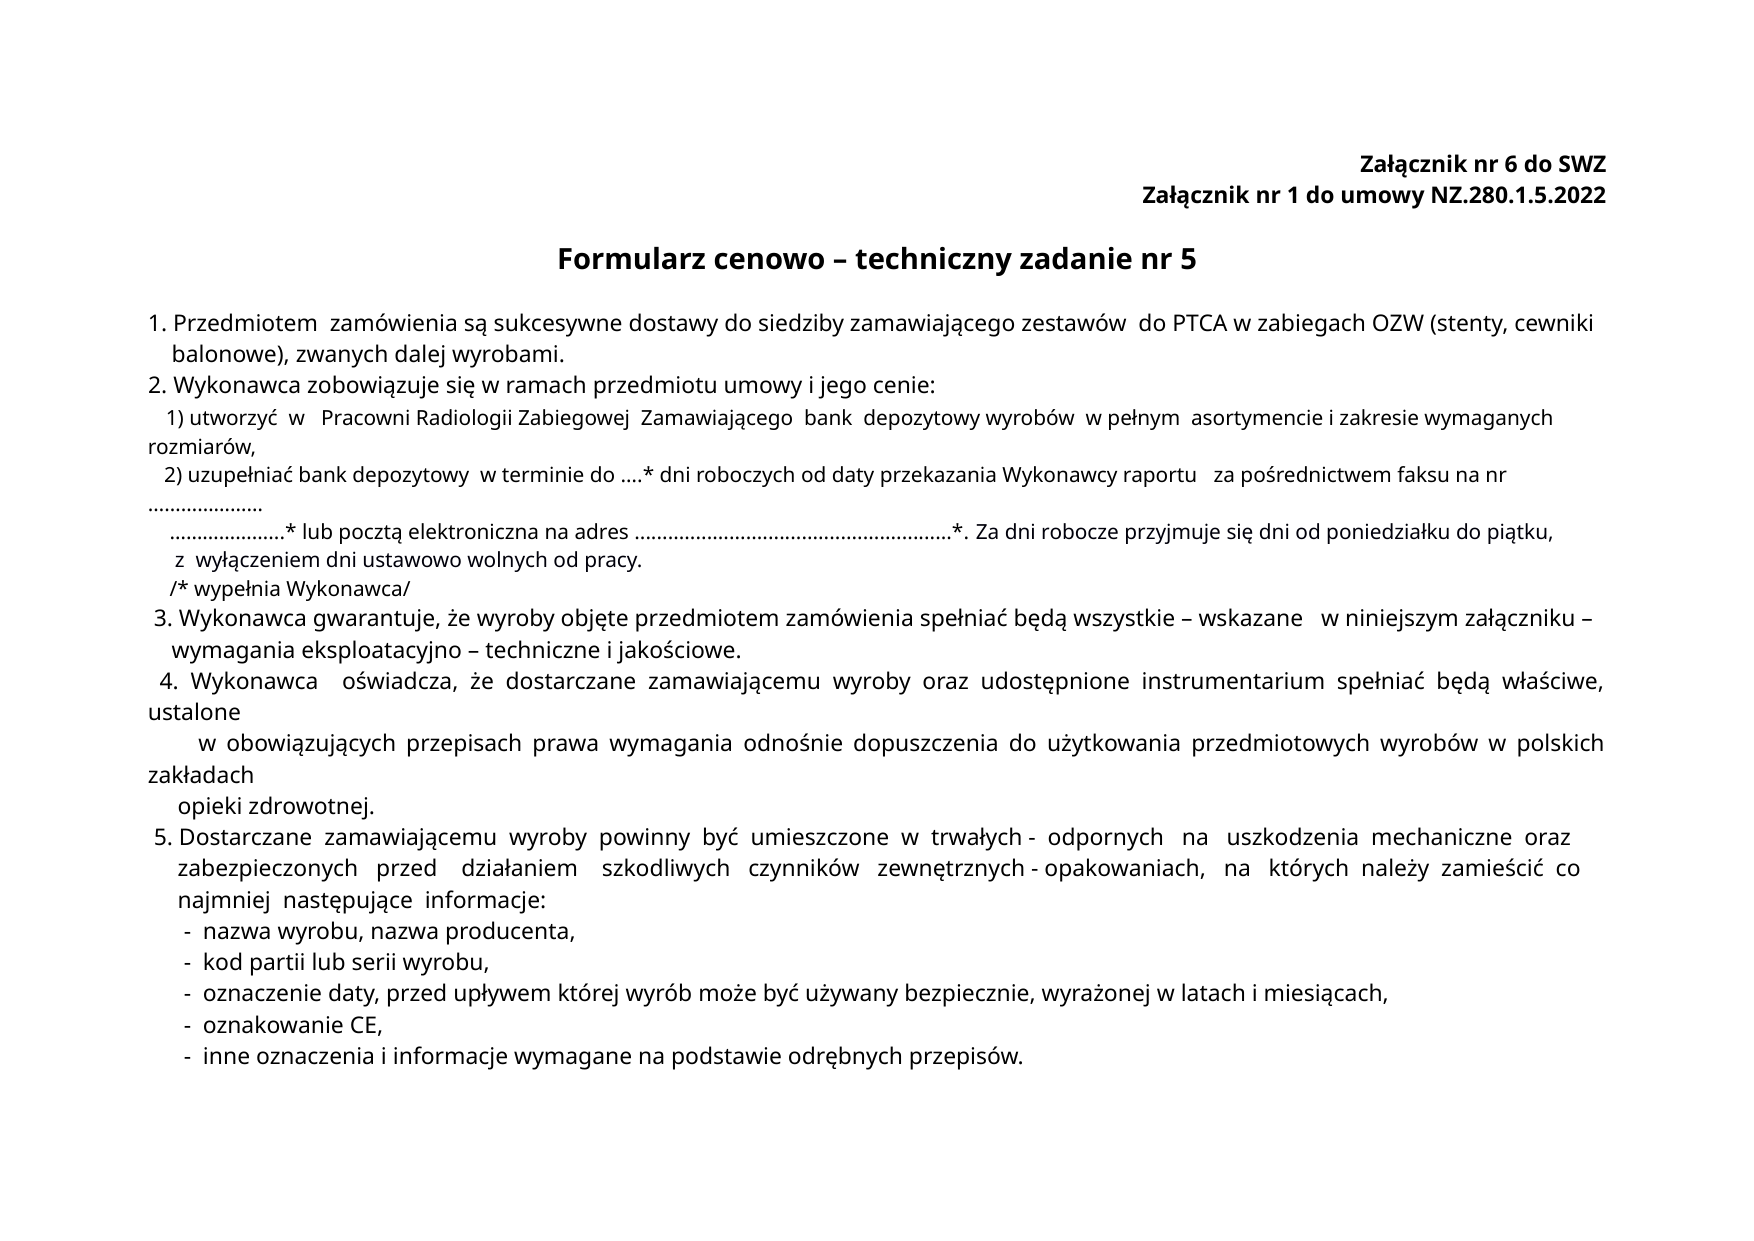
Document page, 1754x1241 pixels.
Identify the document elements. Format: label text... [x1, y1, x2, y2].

text 3. Wykonawca gwarantuje, że wyroby objęte przedmiotem zamówienia spełniać będą wszystkie – wskazane w niniejszym załączniku – [148, 602, 1606, 634]
text - kod partii lub serii wyrobu, [148, 946, 1606, 977]
text opieki zdrowotnej. [148, 790, 1606, 821]
text wymagania eksploatacyjno – techniczne i jakościowe. [148, 634, 1606, 665]
text - oznaczenie daty, przed upływem której wyrób może być używany bezpiecznie, wyrażonej w latach i miesiącach, [148, 977, 1606, 1009]
subtitle Formularz cenowo – techniczny zadanie nr 5 [148, 239, 1606, 278]
text 5. Dostarczane zamawiającemu wyroby powinny być umieszczone w trwałych - odpornych na uszkodzenia mechaniczne oraz [148, 821, 1606, 852]
text Załącznik nr 1 do umowy NZ.280.1.5.2022 [148, 179, 1606, 210]
text 1. Przedmiotem zamówienia są sukcesywne dostawy do siedziby zamawiającego zestawów do PTCA w zabiegach OZW (stenty, cewniki [148, 307, 1606, 338]
text z wyłączeniem dni ustawowo wolnych od pracy. [148, 546, 1606, 574]
text balonowe), zwanych dalej wyrobami. [148, 338, 1606, 369]
text - inne oznaczenia i informacje wymagane na podstawie odrębnych przepisów. [148, 1040, 1606, 1071]
text 2. Wykonawca zobowiązuje się w ramach przedmiotu umowy i jego cenie: [124, 369, 1606, 401]
text najmniej następujące informacje: [148, 884, 1606, 915]
text 1) utworzyć w Pracowni Radiologii Zabiegowej Zamawiającego bank depozytowy wyrobów w pełnym asortymencie i zakresie wymaganych rozmiarów, [148, 401, 1606, 460]
text w obowiązujących przepisach prawa wymagania odnośnie dopuszczenia do użytkowania przedmiotowych wyrobów w polskich zakładach [148, 727, 1606, 790]
text 2) uzupełniać bank depozytowy w terminie do ….* dni roboczych od daty przekazania Wykonawcy raportu za pośrednictwem faksu na nr ………………… [148, 460, 1606, 517]
text /* wypełnia Wykonawca/ [148, 574, 1606, 602]
text - nazwa wyrobu, nazwa producenta, [148, 915, 1606, 946]
text 4. Wykonawca oświadcza, że dostarczane zamawiającemu wyroby oraz udostępnione instrumentarium spełniać będą właściwe, ustalone [148, 665, 1606, 727]
text - oznakowanie CE, [148, 1009, 1606, 1040]
text ………………...* lub pocztą elektroniczna na adres .........................................................*. Za dni robocze przyjmuje się dni od poniedziałku do piątku, [148, 517, 1606, 546]
text Załącznik nr 6 do SWZ [148, 148, 1606, 179]
text zabezpieczonych przed działaniem szkodliwych czynników zewnętrznych - opakowaniach, na których należy zamieścić co [148, 852, 1606, 884]
